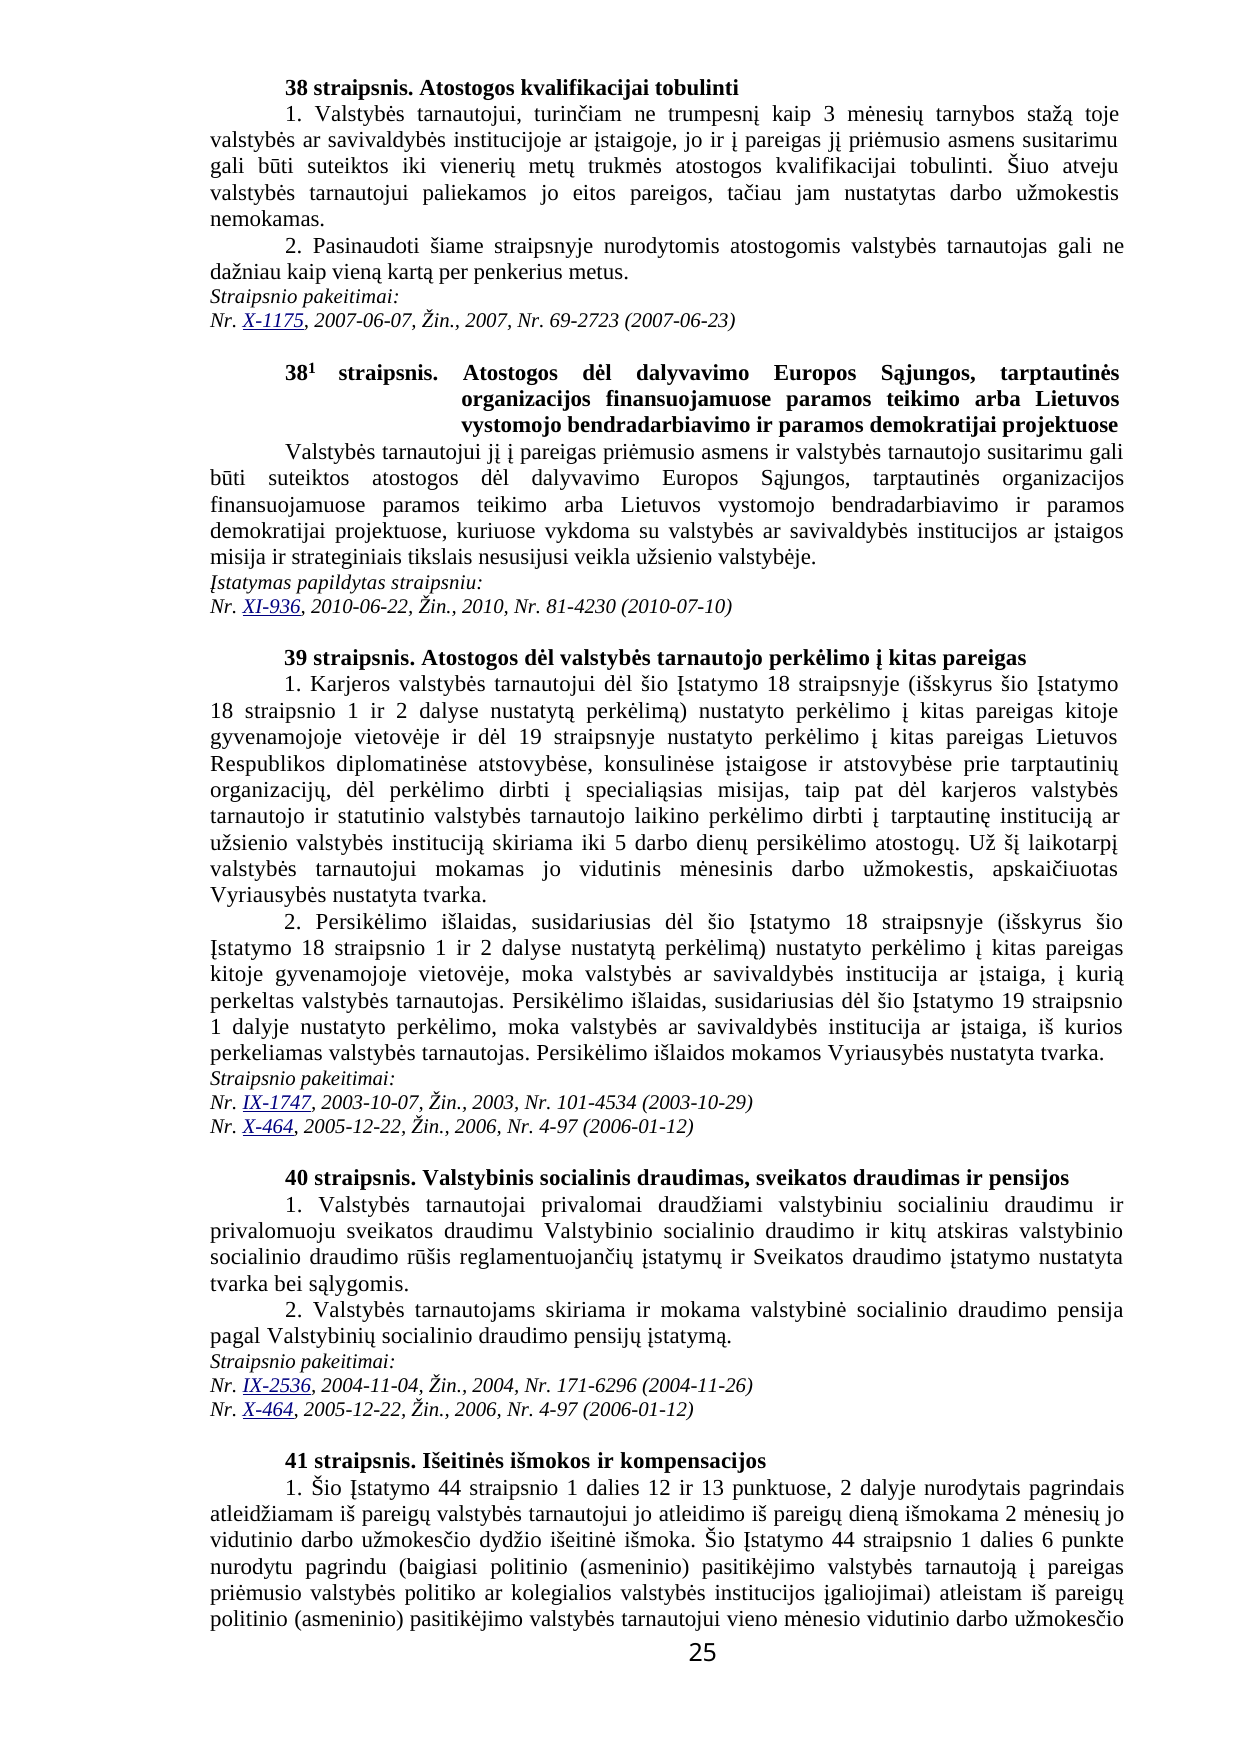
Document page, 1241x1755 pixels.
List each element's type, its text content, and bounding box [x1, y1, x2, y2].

text 1. Šio Įstatymo 44 straipsnio 1 dalies 12 ir 13 punktuose, 2 dalyje nurodytais pagrindais atleidžiamam iš pareigų valstybės tarnautojui jo atleidimo iš pareigų dieną išmokama 2 mėnesių jo vidutinio darbo užmokesčio dydžio išeitinė išmoka. Šio Įstatymo 44 straipsnio 1 dalies 6 punkte nurodytu pagrindu (baigiasi politinio (asmeninio) pasitikėjimo valstybės tarnautoją į pareigas priėmusio valstybės politiko ar kolegialios valstybės institucijos įgaliojimai) atleistam iš pareigų politinio (asmeninio) pasitikėjimo valstybės tarnautojui vieno mėnesio vidutinio darbo užmokesčio [210, 1474, 1126, 1632]
text Nr. X-1175, 2007-06-07, Žin., 2007, Nr. 69-2723 (2007-06-23) [210, 308, 1120, 332]
text 2. Valstybės tarnautojams skiriama ir mokama valstybinė socialinio draudimo pensija pagal Valstybinių socialinio draudimo pensijų įstatymą. [210, 1296, 1126, 1349]
text 1. Valstybės tarnautojai privalomai draudžiami valstybiniu socialiniu draudimu ir privalomuoju sveikatos draudimu Valstybinio socialinio draudimo ir kitų atskiras valstybinio socialinio draudimo rūšis reglamentuojančių įstatymų ir Sveikatos draudimo įstatymo nustatyta tvarka bei sąlygomis. [210, 1191, 1126, 1296]
text 41 straipsnis. Išeitinės išmokos ir kompensacijos [210, 1447, 1126, 1474]
text 1. Valstybės tarnautojui, turinčiam ne trumpesnį kaip 3 mėnesių tarnybos stažą toje valstybės ar savivaldybės institucijoje ar įstaigoje, jo ir į pareigas jį priėmusio asmens susitarimu gali būti suteiktos iki vienerių metų trukmės atostogos kvalifikacijai tobulinti. Šiuo atveju valstybės tarnautojui paliekamos jo eitos pareigos, tačiau jam nustatytas darbo užmokestis nemokamas. [210, 100, 1120, 232]
text Įstatymas papildytas straipsniu: [210, 570, 1120, 594]
text Nr. IX-2536, 2004-11-04, Žin., 2004, Nr. 171-6296 (2004-11-26) [210, 1373, 1120, 1397]
text 1. Karjeros valstybės tarnautojui dėl šio Įstatymo 18 straipsnyje (išskyrus šio Įstatymo 18 straipsnio 1 ir 2 dalyse nustatytą perkėlimą) nustatyto perkėlimo į kitas pareigas kitoje gyvenamojoje vietovėje ir dėl 19 straipsnyje nustatyto perkėlimo į kitas pareigas Lietuvos Respublikos diplomatinėse atstovybėse, konsulinėse įstaigose ir atstovybėse prie tarptautinių organizacijų, dėl perkėlimo dirbti į specialiąsias misijas, taip pat dėl karjeros valstybės tarnautojo ir statutinio valstybės tarnautojo laikino perkėlimo dirbti į tarptautinę instituciją ar užsienio valstybės instituciją skiriama iki 5 darbo dienų persikėlimo atostogų. Už šį laikotarpį valstybės tarnautojui mokamas jo vidutinis mėnesinis darbo užmokestis, apskaičiuotas Vyriausybės nustatyta tvarka. [210, 671, 1120, 908]
text Nr. IX-1747, 2003-10-07, Žin., 2003, Nr. 101-4534 (2003-10-29) [210, 1090, 1120, 1114]
text Straipsnio pakeitimai: [210, 1066, 1126, 1090]
text Nr. X-464, 2005-12-22, Žin., 2006, Nr. 4-97 (2006-01-12) [210, 1114, 1120, 1138]
text 40 straipsnis. Valstybinis socialinis draudimas, sveikatos draudimas ir pensijos [285, 1164, 1126, 1191]
text Straipsnio pakeitimai: [210, 284, 1120, 308]
text 381 straipsnis. Atostogos dėl dalyvavimo Europos Sąjungos, tarptautinės organizacijos finansuojamuose paramos teikimo arba Lietuvos vystomojo bendradarbiavimo ir paramos demokratijai projektuose [285, 359, 1120, 438]
text 2. Persikėlimo išlaidas, susidariusias dėl šio Įstatymo 18 straipsnyje (išskyrus šio Įstatymo 18 straipsnio 1 ir 2 dalyse nustatytą perkėlimą) nustatyto perkėlimo į kitas pareigas kitoje gyvenamojoje vietovėje, moka valstybės ar savivaldybės institucija ar įstaiga, į kurią perkeltas valstybės tarnautojas. Persikėlimo išlaidas, susidariusias dėl šio Įstatymo 19 straipsnio 1 dalyje nustatyto perkėlimo, moka valstybės ar savivaldybės institucija ar įstaiga, iš kurios perkeliamas valstybės tarnautojas. Persikėlimo išlaidos mokamos Vyriausybės nustatyta tvarka. [210, 908, 1126, 1066]
text Straipsnio pakeitimai: [210, 1349, 1126, 1373]
text Nr. X-464, 2005-12-22, Žin., 2006, Nr. 4-97 (2006-01-12) [210, 1397, 1120, 1421]
text 39 straipsnis. Atostogos dėl valstybės tarnautojo perkėlimo į kitas pareigas [210, 644, 1120, 671]
text 2. Pasinaudoti šiame straipsnyje nurodytomis atostogomis valstybės tarnautojas gali ne dažniau kaip vieną kartą per penkerius metus. [210, 232, 1126, 284]
text Nr. XI-936, 2010-06-22, Žin., 2010, Nr. 81-4230 (2010-07-10) [210, 594, 1120, 618]
text Valstybės tarnautojui jį į pareigas priėmusio asmens ir valstybės tarnautojo susitarimu gali būti suteiktos atostogos dėl dalyvavimo Europos Sąjungos, tarptautinės organizacijos finansuojamuose paramos teikimo arba Lietuvos vystomojo bendradarbiavimo ir paramos demokratijai projektuose, kuriuose vykdoma su valstybės ar savivaldybės institucijos ar įstaigos misija ir strateginiais tikslais nesusijusi veikla užsienio valstybėje. [210, 438, 1126, 570]
text 38 straipsnis. Atostogos kvalifikacijai tobulinti [210, 73, 1120, 100]
